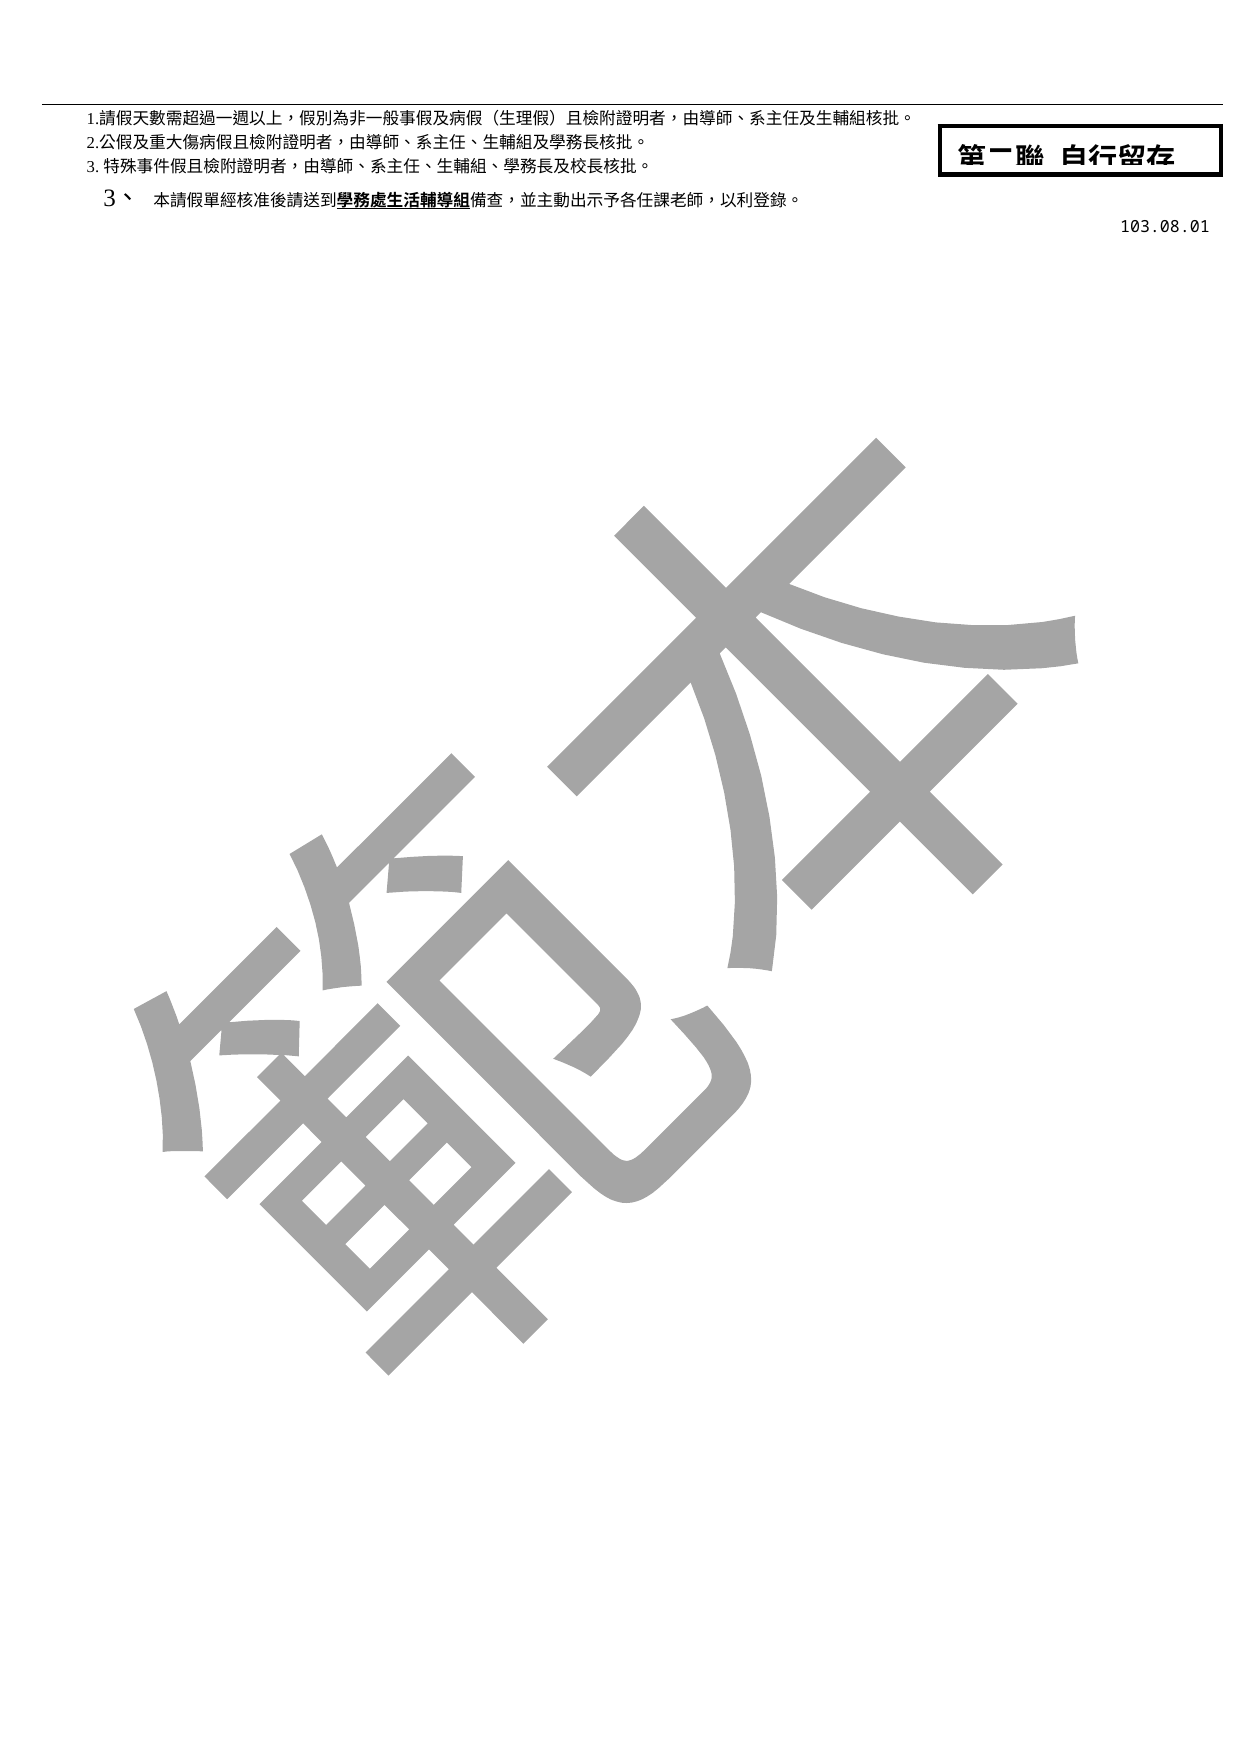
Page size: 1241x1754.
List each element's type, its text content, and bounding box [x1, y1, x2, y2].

table_cell 請假需檢附相關證明，以利核准人審核。 課業假准假權責： 1.請假天數需超過一週以上，假別為非一般事假及病假（生理假）且檢附證明者，由導師、系主任及生輔組核批。 2.公假及重大傷病假且檢附證明者，由導師、系主任、生輔組及學務長核批。 3. 特殊事件假且檢附證明者，由導師、系主任、生輔組、學務長及校長核批。 本請假單經核准後請送到學務處生活輔導組備查，並主動出示予各任課老師，以利登錄。 103.08.01 [42, 105, 1223, 238]
table_cell 請假需檢附相關證明，以利核准人審核。 課業假准假權責： 1.請假天數需超過一週以上，假別為非一般事假及病假（生理假）且檢附證明者，由導師、系主任及生輔組核批。 2.公假及重大傷病假且檢附證明者，由導師、系主任、生輔組及學務長核批。 3. 特殊事件假且檢附證明者，由導師、系主任、生輔組、學務長及校長核批。 本請假單經核准後請送到學務處生活輔導組備查，並主動出示予各任課老師，以利登錄。 103.08.01 [942, 128, 1219, 172]
